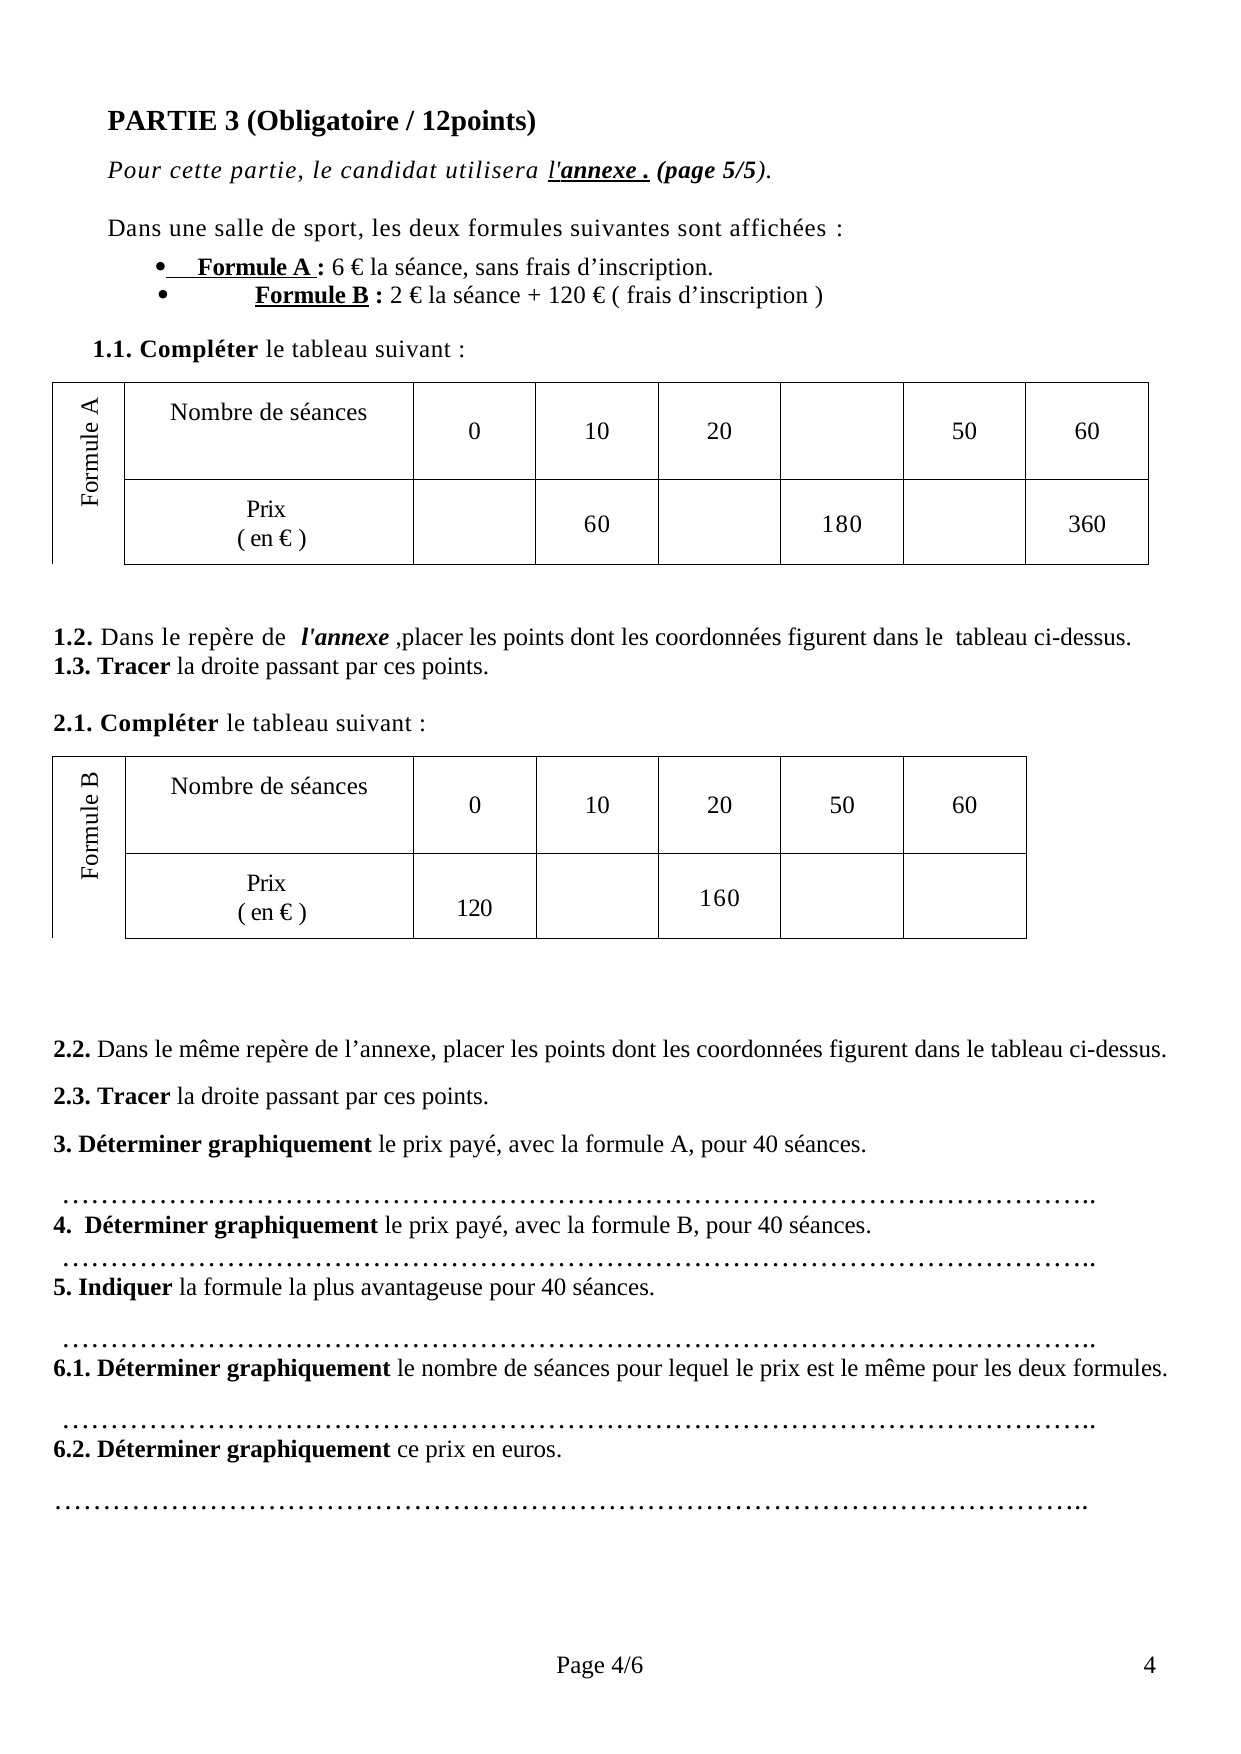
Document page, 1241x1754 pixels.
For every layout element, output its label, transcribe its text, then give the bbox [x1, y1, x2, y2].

table_cell [904, 854, 1026, 938]
table_cell [781, 854, 903, 938]
text 4. Déterminer graphiquement le prix payé, avec la formule B, pour 40 séances. [53, 1210, 1187, 1239]
table_header 0 [414, 757, 536, 853]
text 1.3. Tracer la droite passant par ces points. [53, 651, 1187, 679]
text …………………………………………………………………………………………….. [61, 1176, 1187, 1210]
table_header Nombre de séances [125, 383, 413, 478]
table_header 60 [1026, 383, 1148, 478]
table_cell 160 [659, 854, 780, 938]
table_cell [904, 480, 1025, 564]
table_header 60 [904, 757, 1026, 853]
text PARTIE 3 (Obligatoire / 12points) [107, 103, 1156, 136]
table_cell 60 [536, 480, 658, 564]
table_header 0 [414, 383, 535, 478]
table_header 50 [781, 757, 903, 853]
table_cell [659, 480, 780, 564]
table_cell [414, 480, 535, 564]
table_cell Prix ( en € ) [125, 480, 413, 564]
list Formule B : 2 € la séance + 120 € ( frais d’inscription ) [158, 280, 1156, 309]
text 1.2. Dans le repère de l'annexe ,placer les points dont les coordonnées figurent dans le tableau ci-dessus. [53, 622, 1240, 651]
table_cell 120 [414, 854, 536, 938]
table_cell 360 [1026, 480, 1148, 564]
table_header 10 [537, 757, 658, 853]
table_cell Prix ( en € ) [126, 854, 413, 938]
text 2.3. Tracer la droite passant par ces points. [53, 1081, 1187, 1110]
text 6.1. Déterminer graphiquement le nombre de séances pour lequel le prix est le même pour les deux formules. [53, 1353, 1187, 1382]
table_header Nombre de séances [126, 757, 413, 853]
text 3. Déterminer graphiquement le prix payé, avec la formule A, pour 40 séances. [53, 1129, 1187, 1158]
text …………………………………………………………………………………………….. [53, 1482, 1187, 1515]
table_header [781, 383, 903, 478]
table_header 10 [536, 383, 658, 478]
text 6.2. Déterminer graphiquement ce prix en euros. [53, 1434, 1187, 1463]
list Formule A : 6 € la séance, sans frais d’inscription. [156, 242, 1156, 280]
table_header Formule B [53, 757, 125, 938]
text 2.2. Dans le même repère de l’annexe, placer les points dont les coordonnées figurent dans le tableau ci-dessus. [53, 1034, 1187, 1063]
text Dans une salle de sport, les deux formules suivantes sont affichées : [107, 213, 1156, 242]
table_header 20 [659, 383, 780, 478]
table_header 50 [904, 383, 1025, 478]
text 1.1. Compléter le tableau suivant : [92, 334, 857, 363]
table_cell [537, 854, 658, 938]
text …………………………………………………………………………………………….. [61, 1320, 1187, 1353]
text …………………………………………………………………………………………….. [61, 1401, 1187, 1434]
text 5. Indiquer la formule la plus avantageuse pour 40 séances. [53, 1272, 1187, 1301]
table_header Formule A [53, 383, 124, 564]
text 2.1. Compléter le tableau suivant : [53, 708, 1187, 737]
text …………………………………………………………………………………………….. [61, 1239, 1187, 1272]
text Pour cette partie, le candidat utilisera l'annexe . (page 5/5). [107, 155, 1156, 184]
table_header 20 [659, 757, 780, 853]
table_cell 180 [781, 480, 903, 564]
